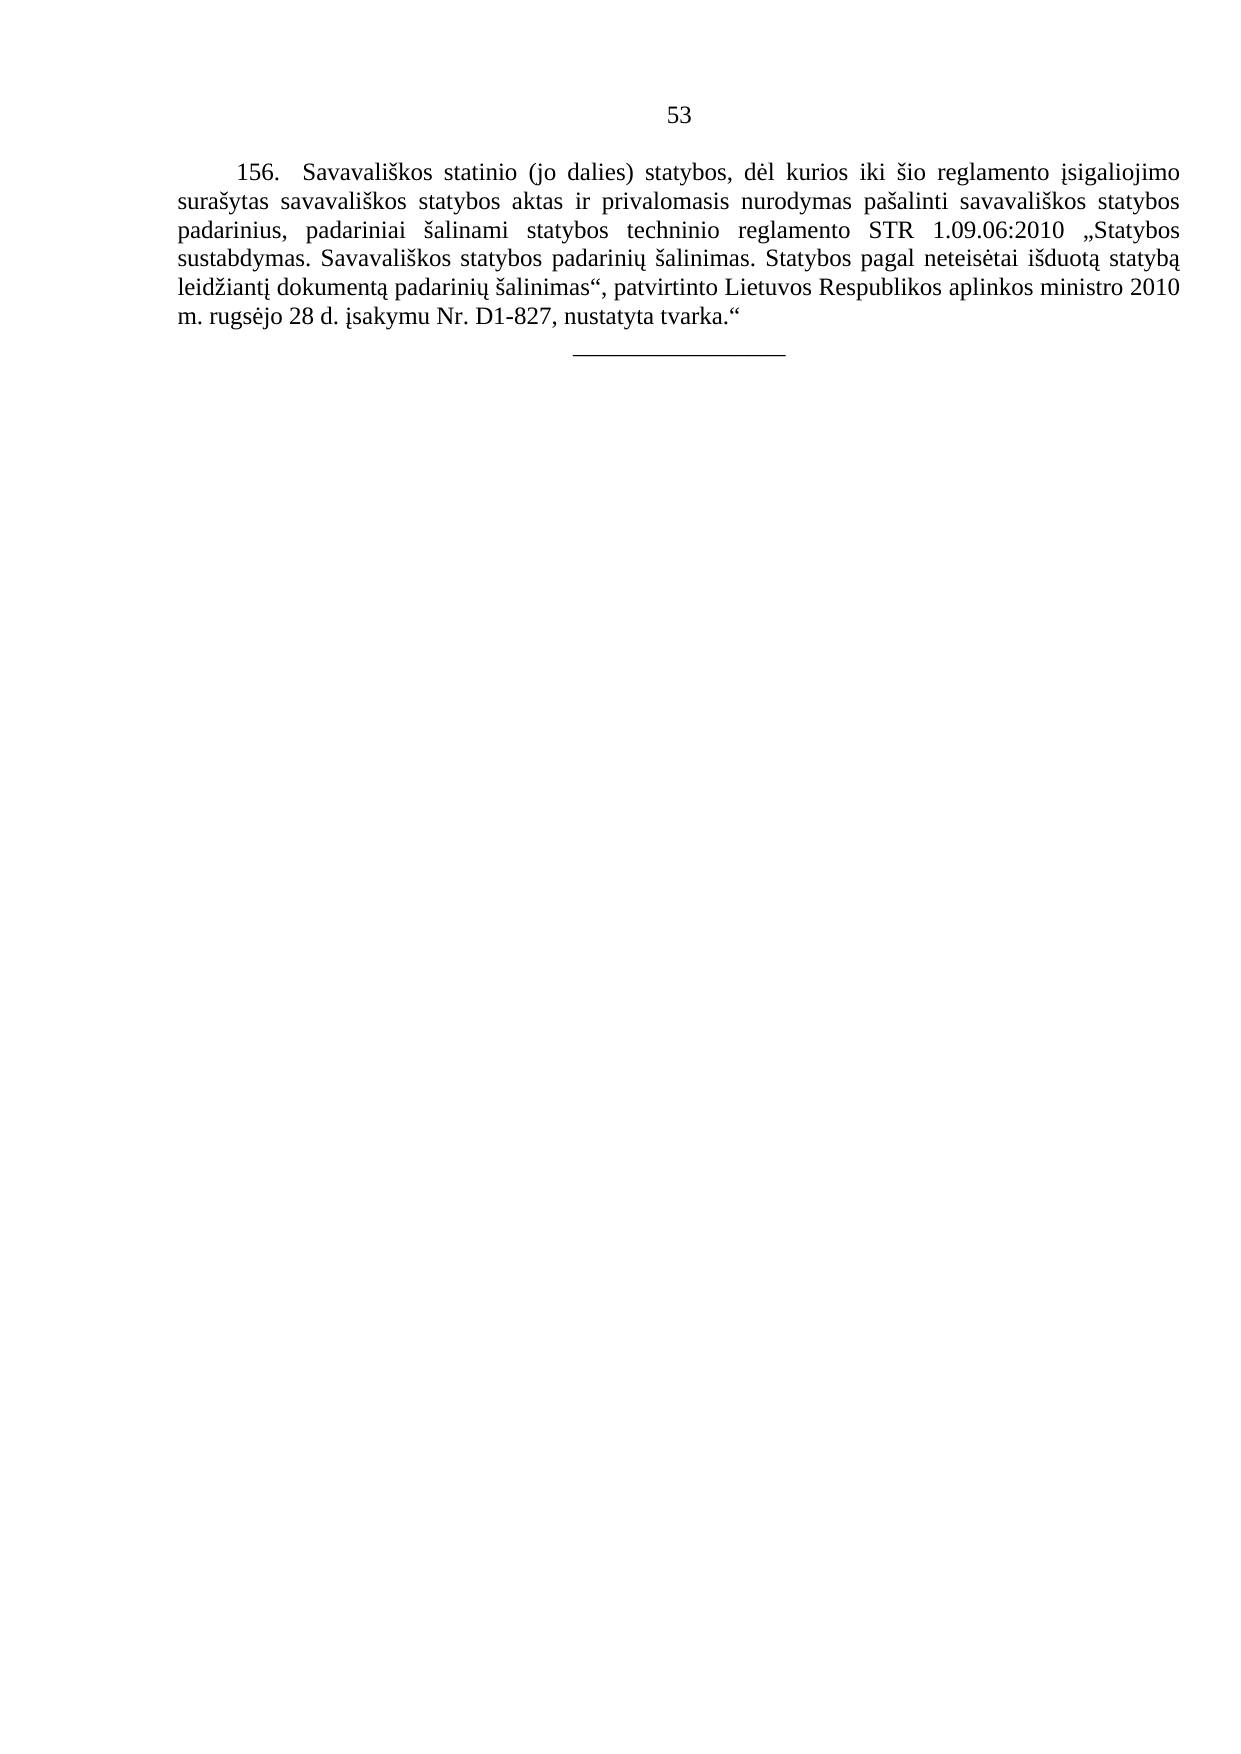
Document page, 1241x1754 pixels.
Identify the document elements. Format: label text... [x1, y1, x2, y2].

text _________________ [177, 330, 1181, 358]
text 156. Savavališkos statinio (jo dalies) statybos, dėl kurios iki šio reglamento įsigaliojimo surašytas savavališkos statybos aktas ir privalomasis nurodymas pašalinti savavališkos statybos padarinius, padariniai šalinami statybos techninio reglamento STR 1.09.06:2010 „Statybos sustabdymas. Savavališkos statybos padarinių šalinimas. Statybos pagal neteisėtai išduotą statybą leidžiantį dokumentą padarinių šalinimas“, patvirtinto Lietuvos Respublikos aplinkos ministro 2010 m. rugsėjo 28 d. įsakymu Nr. D1-827, nustatyta tvarka.“ [177, 157, 1181, 330]
